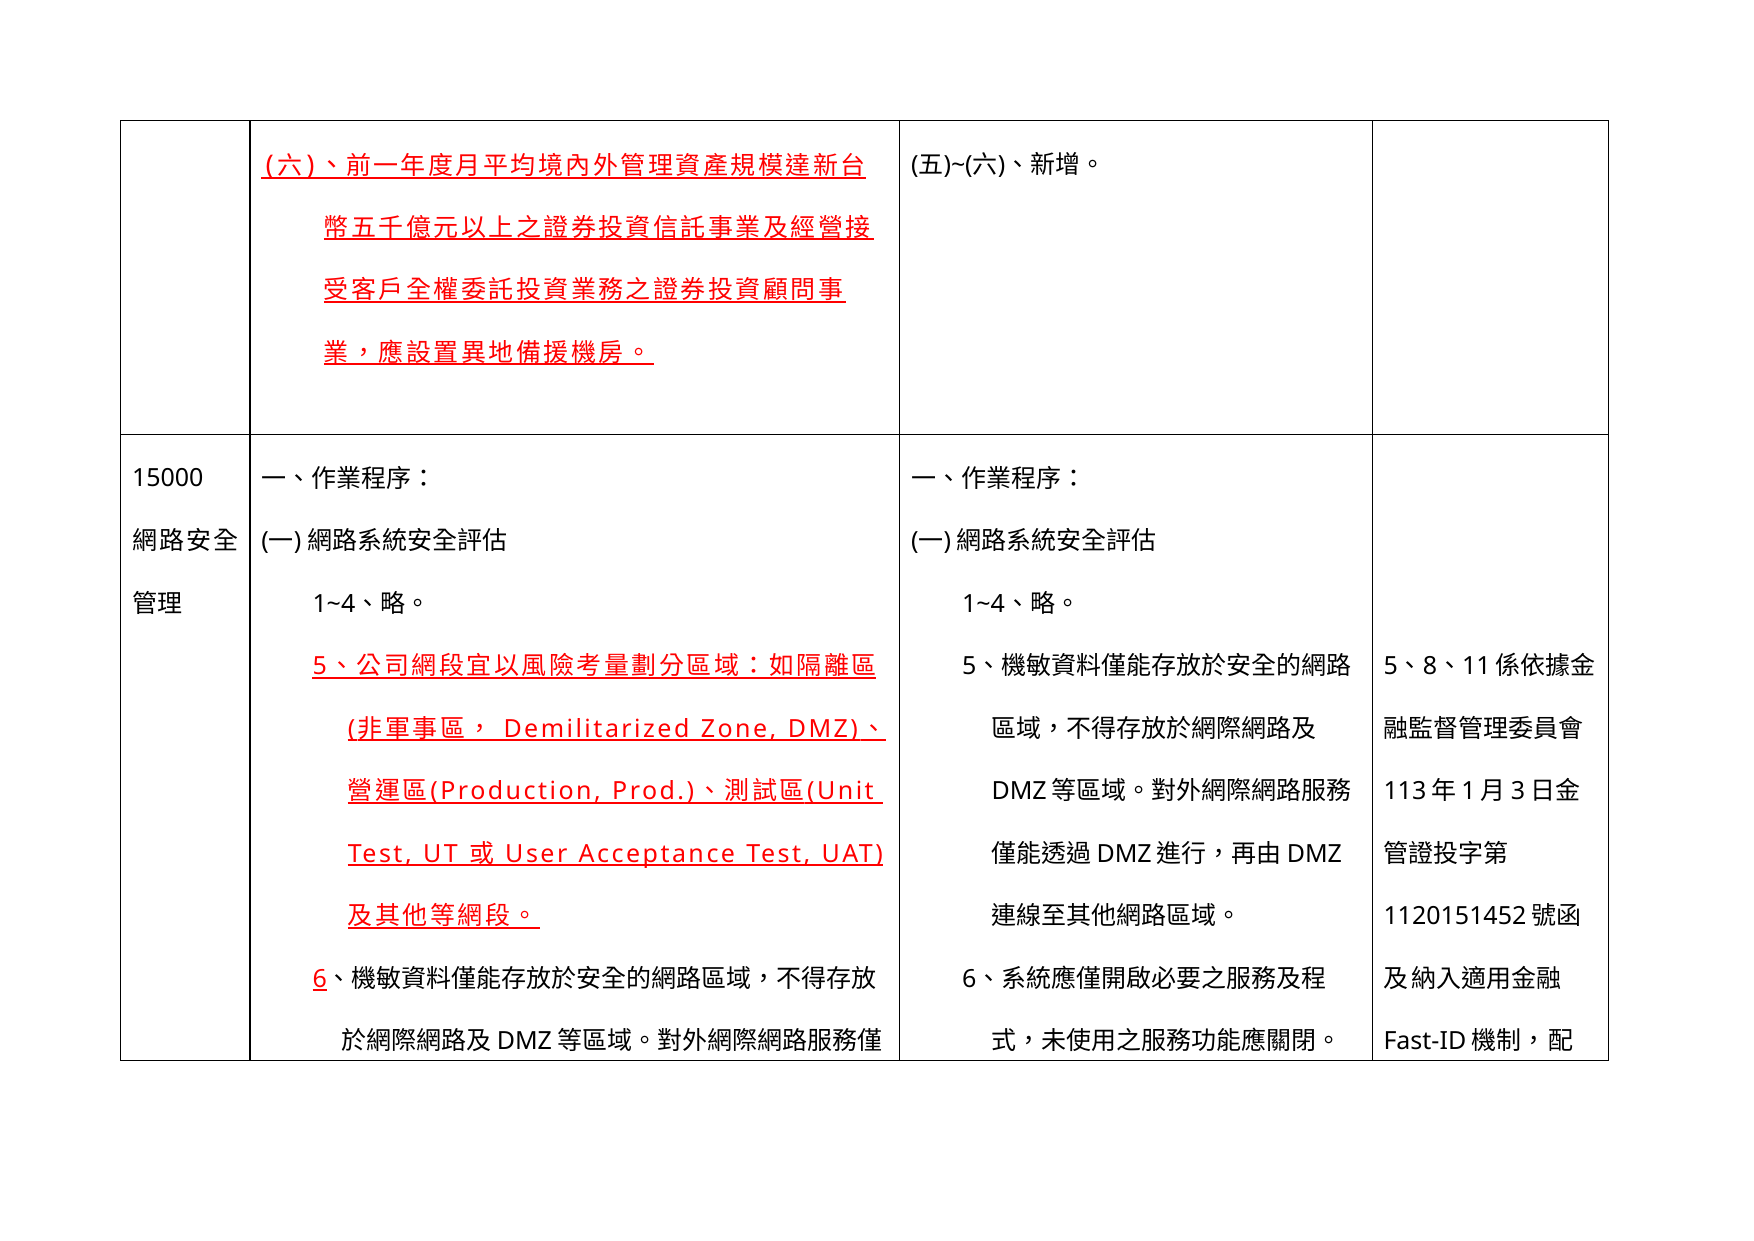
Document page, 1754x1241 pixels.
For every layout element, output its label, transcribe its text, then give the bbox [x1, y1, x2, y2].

table_cell [121, 121, 249, 434]
table_cell (五)~(六)、新增。 [900, 121, 1372, 434]
table_cell 一、作業程序： (一) 網路系統安全評估 1~4、略。 5、公司網段宜以風險考量劃分區域：如隔離區(非軍事區， Demilitarized Zone, DMZ)、營運區(Production, Prod.)、測試區(Unit Test, UT 或 User Acceptance Test, UAT)及其他等網段。 6、機敏資料僅能存放於安全的網路區域，不得存放於網際網路及DMZ等區域。對外網際網路服務僅 [251, 435, 899, 1060]
table_cell [1373, 121, 1608, 434]
table_cell 5、8、11係依據金融監督管理委員會113年1月3日金管證投字第1120151452號函及納入適用金融Fast-ID機制，配 [1373, 435, 1608, 1060]
table_cell 15000 網路安全管理 [121, 435, 249, 1060]
table_cell 一、作業程序： (一) 網路系統安全評估 1~4、略。 5、機敏資料僅能存放於安全的網路區域，不得存放於網際網路及DMZ等區域。對外網際網路服務僅能透過DMZ進行，再由DMZ連線至其他網路區域。 6、系統應僅開啟必要之服務及程式，未使用之服務功能應關閉。 [900, 435, 1372, 1060]
table_cell (六)、前一年度月平均境內外管理資產規模達新台幣五千億元以上之證券投資信託事業及經營接受客戶全權委託投資業務之證券投資顧問事業，應設置異地備援機房。 [251, 121, 899, 434]
